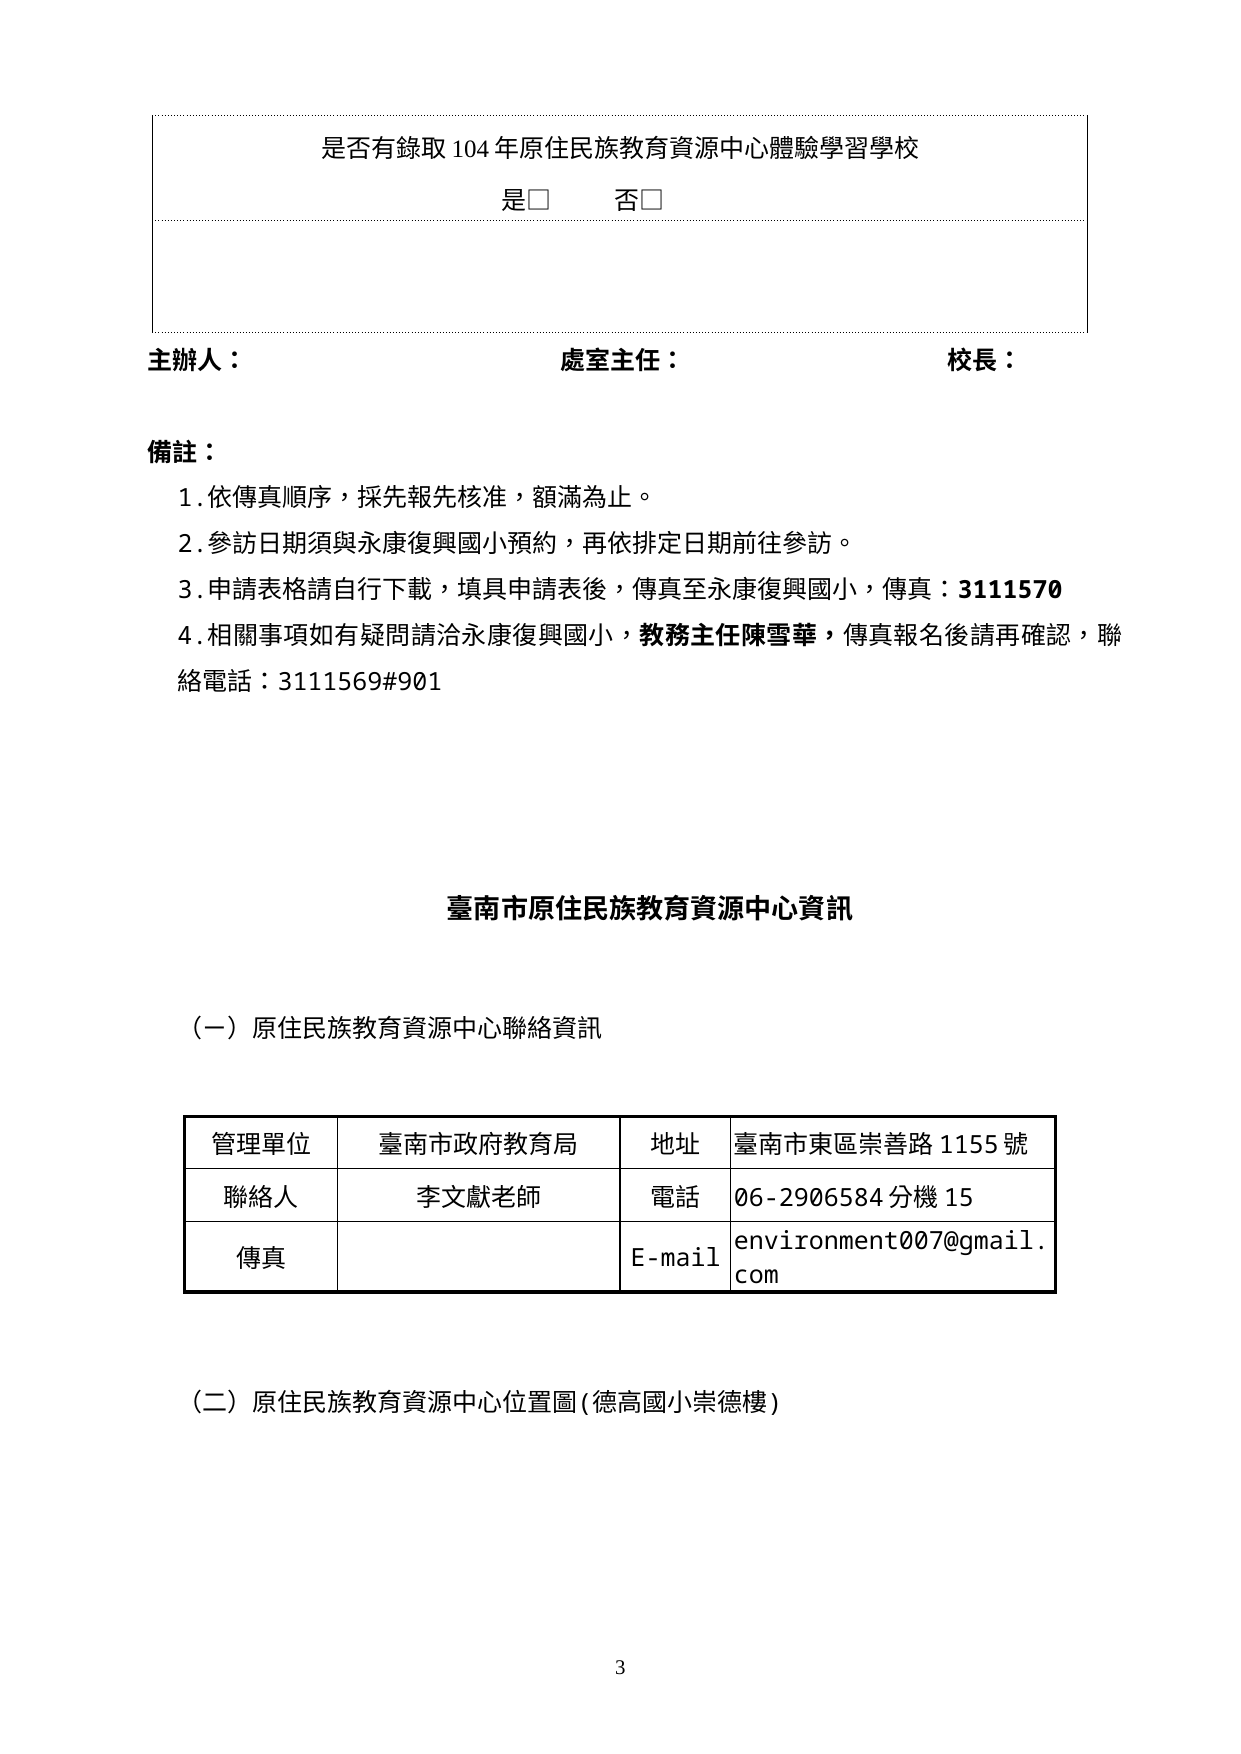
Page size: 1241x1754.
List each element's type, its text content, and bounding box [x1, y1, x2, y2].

table_cell E-mail [621, 1222, 730, 1290]
text （二）原住民族教育資源中心位置圖(德高國小崇德樓) [177, 1382, 1122, 1418]
table_cell 李文獻老師 [338, 1169, 619, 1221]
text （ㄧ）原住民族教育資源中心聯絡資訊 [177, 1009, 1122, 1045]
text 2.參訪日期須與永康復興國小預約，再依排定日期前往參訪。 [177, 516, 1122, 562]
table_header 臺南市政府教育局 [338, 1118, 619, 1168]
table_cell 傳真 [186, 1222, 337, 1290]
table_header 管理單位 [186, 1118, 337, 1168]
text 備註： [148, 424, 1122, 470]
table_cell 06-2906584分機15 [731, 1169, 1054, 1221]
table_cell 聯絡人 [186, 1169, 337, 1221]
text 4.相關事項如有疑問請洽永康復興國小，教務主任陳雪華，傳真報名後請再確認，聯絡電話：3111569#901 [177, 608, 1122, 699]
text 主辦人： 處室主任： 校長： [148, 333, 1122, 378]
table_cell environment007@gmail.com [731, 1222, 1054, 1290]
text 3.申請表格請自行下載，填具申請表後，傳真至永康復興國小，傳真：3111570 [177, 562, 1122, 608]
table_header 地址 [621, 1118, 730, 1168]
table_cell 是否有錄取104年原住民族教育資源中心體驗學習學校 是□ 否□ [153, 115, 1087, 220]
text 1.依傳真順序，採先報先核准，額滿為止。 [177, 470, 1122, 516]
text 臺南市原住民族教育資源中心資訊 [177, 865, 1122, 927]
table_cell [153, 220, 1087, 332]
table_header 臺南市東區崇善路1155號 [731, 1118, 1054, 1168]
table_cell 電話 [621, 1169, 730, 1221]
table_cell [338, 1222, 619, 1290]
